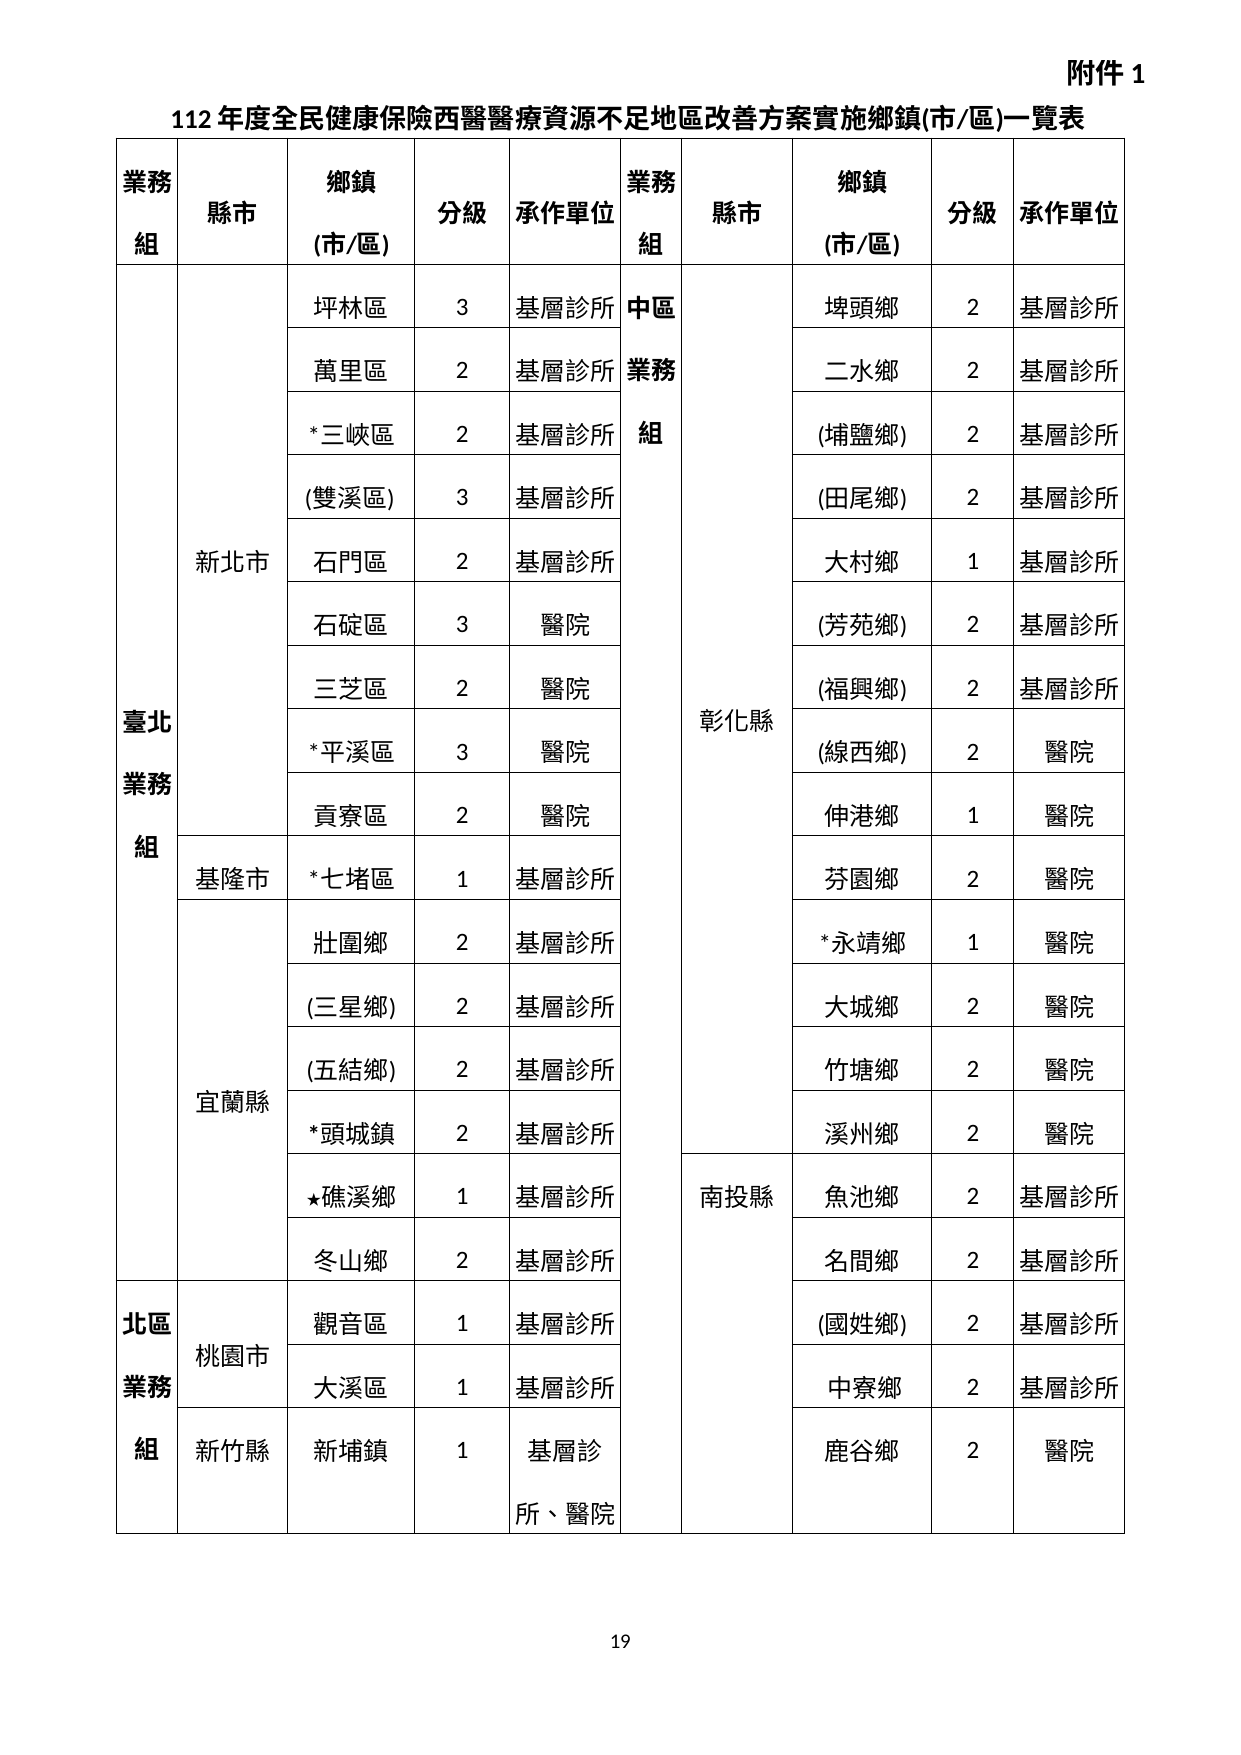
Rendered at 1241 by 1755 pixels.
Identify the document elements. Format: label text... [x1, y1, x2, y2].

table_cell 基層診所 [510, 1218, 620, 1280]
table_cell 2 [415, 773, 509, 835]
table_cell (芳苑鄉) [793, 582, 931, 645]
table_cell 基層診所 [510, 1345, 620, 1407]
table_cell 2 [932, 392, 1013, 454]
table_cell 2 [932, 836, 1013, 899]
table_cell 鹿谷鄉 [793, 1408, 931, 1533]
table_cell 基層診所 [1014, 1218, 1124, 1280]
table_cell 2 [932, 1027, 1013, 1089]
table_cell 醫院 [1014, 709, 1124, 772]
table_header 承作單位 [1014, 139, 1124, 263]
table_cell 醫院 [510, 646, 620, 708]
table_cell 基層診所 [510, 1281, 620, 1344]
table_cell 2 [415, 1218, 509, 1280]
table_cell 2 [415, 1027, 509, 1089]
table_cell 基層診所 [510, 1027, 620, 1089]
table_header 鄉鎮 (市/區) [793, 139, 931, 263]
table_cell 石碇區 [288, 582, 414, 645]
table_cell 臺北業務組 [117, 265, 177, 1280]
table_cell 新竹縣 [178, 1408, 287, 1533]
table_cell 基層診所 [1014, 1345, 1124, 1407]
table_cell 3 [415, 582, 509, 645]
table_cell 基層診所 [1014, 455, 1124, 518]
text 附件1 [1061, 60, 1151, 89]
table_cell *頭城鎮 [288, 1091, 414, 1153]
table_cell *平溪區 [288, 709, 414, 772]
table_cell 2 [415, 1091, 509, 1153]
table_cell 南投縣 [682, 1154, 792, 1533]
table_cell 竹塘鄉 [793, 1027, 931, 1089]
table_cell 桃園市 [178, 1281, 287, 1407]
table_cell (雙溪區) [288, 455, 414, 518]
table_cell 2 [932, 709, 1013, 772]
table_cell 宜蘭縣 [178, 900, 287, 1280]
table_cell (埔鹽鄉) [793, 392, 931, 454]
table_cell 基層診所 [1014, 265, 1124, 327]
table_cell 3 [415, 455, 509, 518]
table_cell 醫院 [1014, 1091, 1124, 1153]
table_header 業務組 [621, 139, 681, 263]
table_cell (五結鄉) [288, 1027, 414, 1089]
table_header 業務組 [117, 139, 177, 263]
table_cell 基層診所 [1014, 646, 1124, 708]
table_cell 2 [932, 1091, 1013, 1153]
table_cell 基層診所 [510, 900, 620, 962]
table_cell 大村鄉 [793, 519, 931, 581]
table_cell 醫院 [1014, 1027, 1124, 1089]
table_cell 基層診所 [1014, 519, 1124, 581]
table_cell 2 [932, 1408, 1013, 1533]
table_cell 2 [932, 646, 1013, 708]
table_cell 2 [932, 265, 1013, 327]
table_cell 新北市 [178, 265, 287, 835]
table_cell 石門區 [288, 519, 414, 581]
table_cell 1 [415, 836, 509, 899]
table_cell 2 [932, 1281, 1013, 1344]
table_cell 埤頭鄉 [793, 265, 931, 327]
table_cell 1 [415, 1281, 509, 1344]
table_cell 醫院 [1014, 964, 1124, 1026]
table_cell 基隆市 [178, 836, 287, 899]
table_cell 2 [415, 900, 509, 962]
table_cell 名間鄉 [793, 1218, 931, 1280]
table_cell (三星鄉) [288, 964, 414, 1026]
table_cell 基層診所 [510, 964, 620, 1026]
table_cell 基層診所 [510, 836, 620, 899]
table_cell 二水鄉 [793, 328, 931, 391]
table_cell 基層診所 [510, 392, 620, 454]
table_cell (田尾鄉) [793, 455, 931, 518]
table_cell 醫院 [1014, 836, 1124, 899]
table_cell 2 [415, 392, 509, 454]
table_cell 萬里區 [288, 328, 414, 391]
table_cell 2 [932, 455, 1013, 518]
table_cell (線西鄉) [793, 709, 931, 772]
table_cell 中寮鄉 [793, 1345, 931, 1407]
table_cell *七堵區 [288, 836, 414, 899]
table_cell 醫院 [510, 582, 620, 645]
table_cell 中區業務組 [621, 265, 681, 1533]
table_cell 冬山鄉 [288, 1218, 414, 1280]
table_cell 基層診所 [1014, 328, 1124, 391]
table_cell 基層診所 [510, 1154, 620, 1217]
table_cell 2 [415, 646, 509, 708]
table_cell 基層診所 [510, 265, 620, 327]
table_cell (福興鄉) [793, 646, 931, 708]
table_cell *永靖鄉 [793, 900, 931, 962]
table_cell 坪林區 [288, 265, 414, 327]
table_cell 大溪區 [288, 1345, 414, 1407]
table_cell 2 [415, 519, 509, 581]
table_cell ★礁溪鄉 [288, 1154, 414, 1217]
table_cell 新埔鎮 [288, 1408, 414, 1533]
table_header 承作單位 [510, 139, 620, 263]
table_cell 2 [932, 582, 1013, 645]
table_cell 芬園鄉 [793, 836, 931, 899]
table_cell *三峽區 [288, 392, 414, 454]
table_header 縣市 [178, 139, 287, 263]
table_cell 基層診所、醫院 [510, 1408, 620, 1533]
table_cell 1 [932, 900, 1013, 962]
table_cell (國姓鄉) [793, 1281, 931, 1344]
table_cell 基層診所 [1014, 582, 1124, 645]
table_cell 醫院 [1014, 773, 1124, 835]
table_cell 大城鄉 [793, 964, 931, 1026]
table_cell 基層診所 [1014, 392, 1124, 454]
table_cell 基層診所 [510, 1091, 620, 1153]
table_header 鄉鎮 (市/區) [288, 139, 414, 263]
table_cell 魚池鄉 [793, 1154, 931, 1217]
table_cell 基層診所 [510, 455, 620, 518]
table_cell 醫院 [510, 773, 620, 835]
table_cell 基層診所 [1014, 1154, 1124, 1217]
table_header 分級 [932, 139, 1013, 263]
table_cell 2 [932, 1218, 1013, 1280]
table_cell 觀音區 [288, 1281, 414, 1344]
table_cell 2 [932, 964, 1013, 1026]
table_cell 2 [932, 1345, 1013, 1407]
table_cell 北區業務組 [117, 1281, 177, 1533]
table_cell 2 [415, 964, 509, 1026]
table_cell 彰化縣 [682, 265, 792, 1153]
table_cell 醫院 [510, 709, 620, 772]
table_cell 基層診所 [510, 519, 620, 581]
table_cell 1 [415, 1408, 509, 1533]
table_cell 溪州鄉 [793, 1091, 931, 1153]
table_header 縣市 [682, 139, 792, 263]
table_cell 基層診所 [510, 328, 620, 391]
table_cell 伸港鄉 [793, 773, 931, 835]
table_cell 壯圍鄉 [288, 900, 414, 962]
table_cell 3 [415, 709, 509, 772]
table_header 分級 [415, 139, 509, 263]
text 112年度全民健康保險西醫醫療資源不足地區改善方案實施鄉鎮(市/區)一覽表 [1046, 53, 1165, 97]
table_cell 3 [415, 265, 509, 327]
table_cell 2 [932, 328, 1013, 391]
table_cell 醫院 [1014, 1408, 1124, 1533]
table_cell 1 [932, 519, 1013, 581]
table_cell 醫院 [1014, 900, 1124, 962]
table_cell 基層診所 [1014, 1281, 1124, 1344]
text 112年度全民健康保險西醫醫療資源不足地區改善方案實施鄉鎮(市/區)一覽表 [44, 75, 1211, 137]
table_cell 貢寮區 [288, 773, 414, 835]
table_cell 1 [415, 1154, 509, 1217]
table_cell 2 [415, 328, 509, 391]
table_cell 1 [415, 1345, 509, 1407]
table_cell 1 [932, 773, 1013, 835]
table_cell 三芝區 [288, 646, 414, 708]
table_cell 2 [932, 1154, 1013, 1217]
